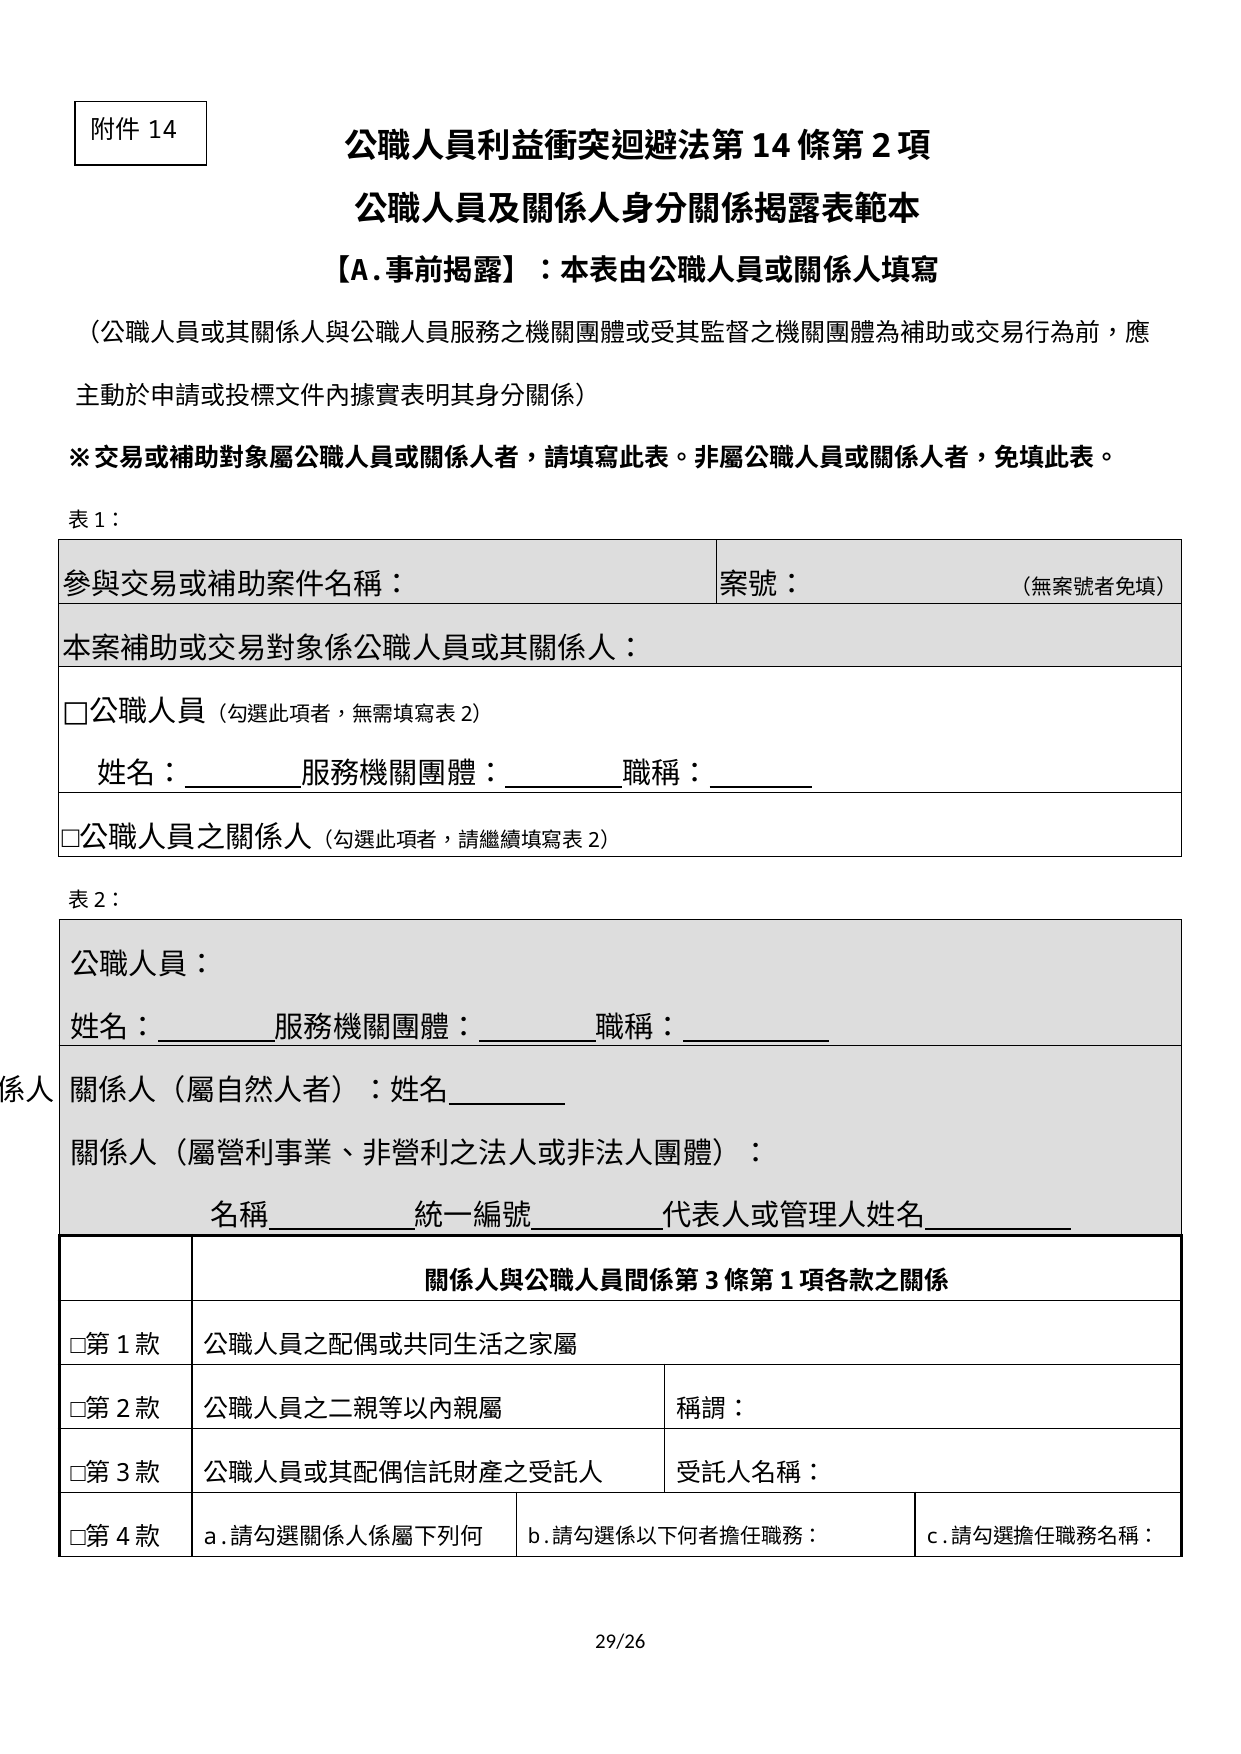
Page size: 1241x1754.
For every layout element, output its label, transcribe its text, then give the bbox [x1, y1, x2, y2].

table_cell 本案補助或交易對象係公職人員或其關係人： [59, 604, 1181, 666]
table_cell □第1款 [61, 1301, 191, 1363]
table_cell b.請勾選係以下何者擔任職務： [517, 1493, 914, 1556]
table_cell c.請勾選擔任職務名稱： [916, 1493, 1180, 1556]
table_header 公職人員： 姓名： 服務機關團體： 職稱： [60, 920, 1181, 1045]
table_cell □公職人員之關係人（勾選此項者，請繼續填寫表2） [59, 793, 1181, 856]
table_cell 關係人 關係人（屬自然人者）：姓名 關係人（屬營利事業、非營利之法人或非法人團體）： 名稱 統一編號 代表人或管理人姓名 [60, 1046, 1181, 1234]
text [0, 102, 74, 164]
table_cell a.請勾選關係人係屬下列何 [193, 1493, 516, 1556]
text 表2： [31, 857, 1165, 919]
table_cell □公職人員（勾選此項者，無需填寫表2） 姓名： 服務機關團體： 職稱： [59, 667, 1181, 792]
table_cell 關係人與公職人員間係第3條第1項各款之關係 [193, 1237, 1180, 1299]
text 表1： [31, 477, 1240, 539]
table_cell □第3款 [61, 1429, 191, 1492]
text 【A.事前揭露】：本表由公職人員或關係人填寫 [0, 227, 1240, 289]
table_cell 稱謂： [665, 1365, 1180, 1428]
text ※交易或補助對象屬公職人員或關係人者，請填寫此表。非屬公職人員或關係人者，免填此表。 [64, 414, 1239, 477]
text 公職人員及關係人身分關係揭露表範本 [0, 164, 1240, 227]
table_cell □第2款 [61, 1365, 191, 1428]
table_cell [61, 1237, 191, 1299]
table_cell □第4款 [61, 1493, 191, 1556]
text 公職人員利益衝突迴避法第14條第2項 [207, 102, 1240, 164]
table_cell 公職人員之配偶或共同生活之家屬 [193, 1301, 1180, 1363]
table_cell 公職人員或其配偶信託財產之受託人 [193, 1429, 664, 1492]
text （公職人員或其關係人與公職人員服務之機關團體或受其監督之機關團體為補助或交易行為前，應主動於申請或投標文件內據實表明其身分關係） [75, 289, 1168, 414]
table_cell 公職人員之二親等以內親屬 [193, 1365, 664, 1428]
table_header 參與交易或補助案件名稱： [59, 540, 716, 603]
table_cell 受託人名稱： [665, 1429, 1180, 1492]
table_header 案號： （無案號者免填） [717, 540, 1181, 603]
